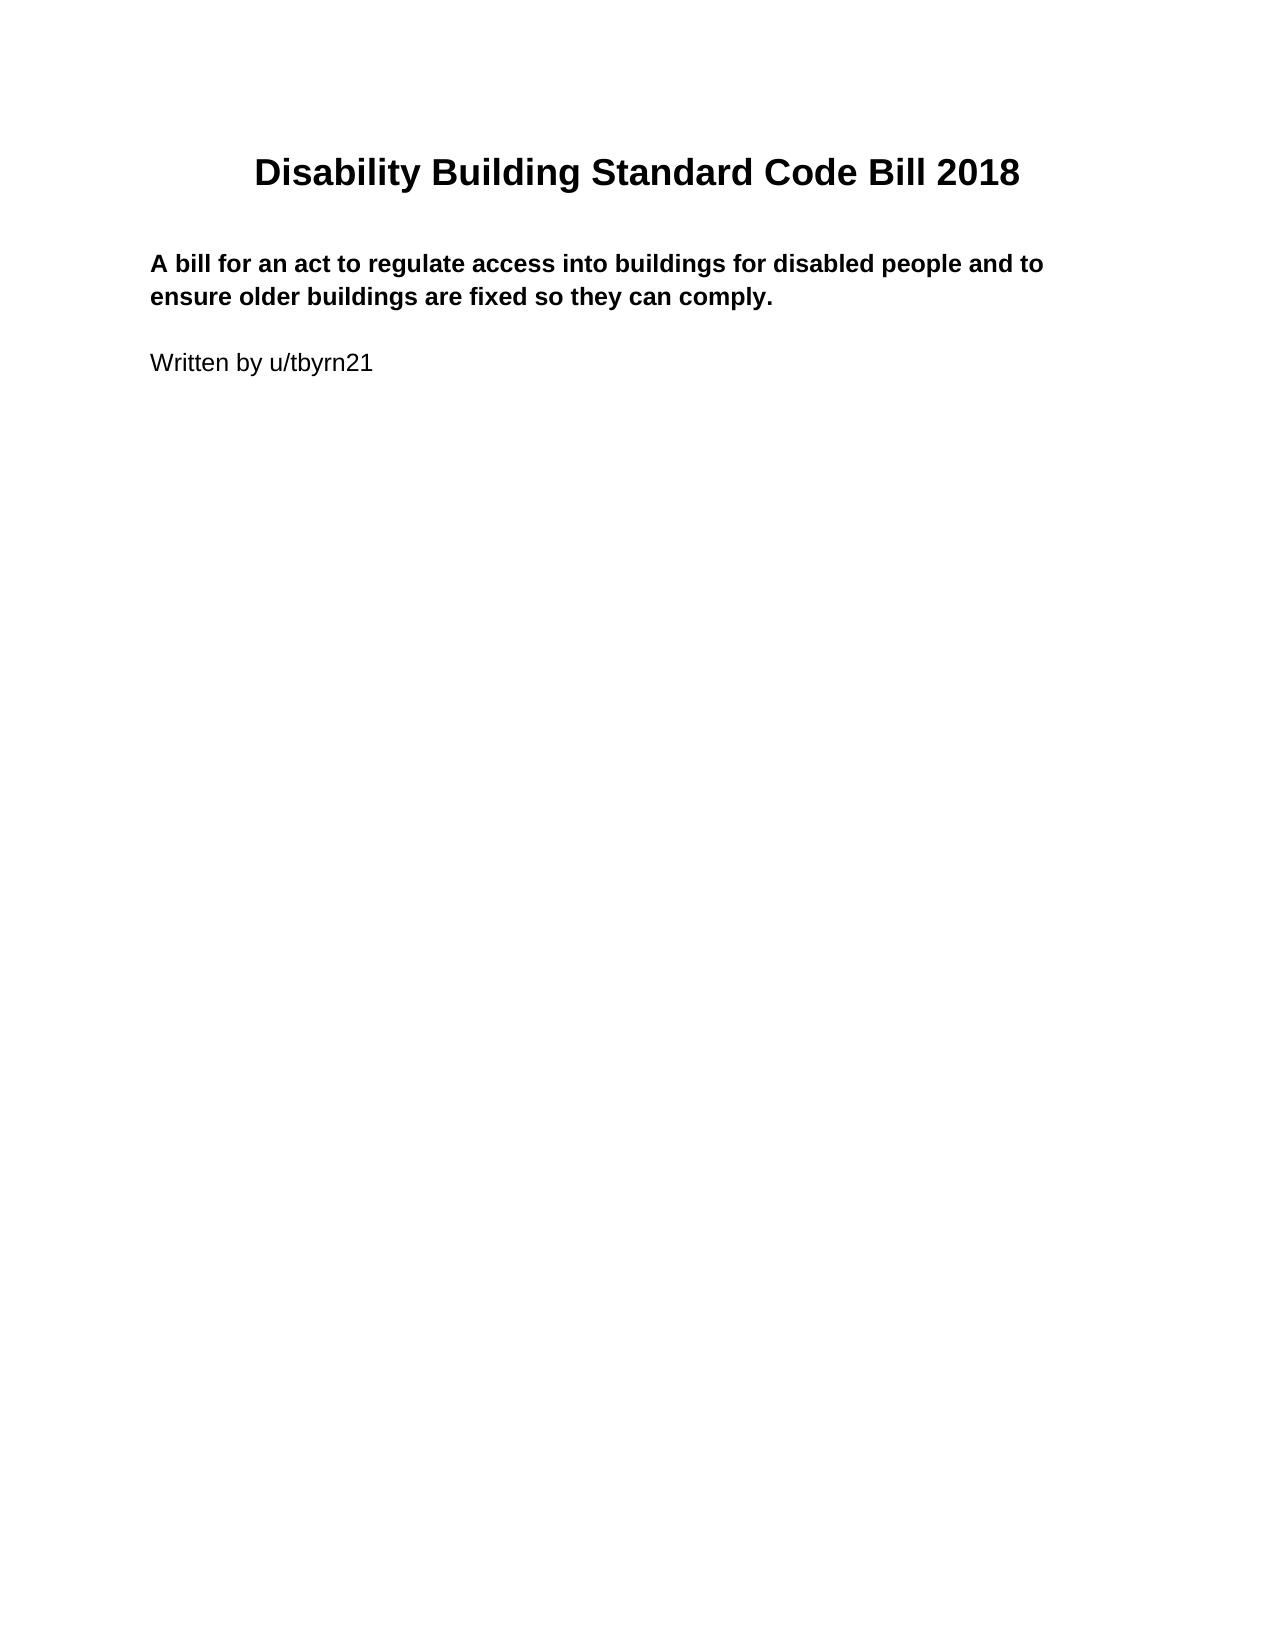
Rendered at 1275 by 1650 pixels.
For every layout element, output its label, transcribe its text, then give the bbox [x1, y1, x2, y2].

text A bill for an act to regulate access into buildings for disabled people and to ensure older buildings are fixed so they can comply. [150, 249, 1125, 311]
text Disability Building Standard Code Bill 2018 [150, 150, 1125, 193]
text Written by u/tbyrn21 [150, 348, 1125, 377]
